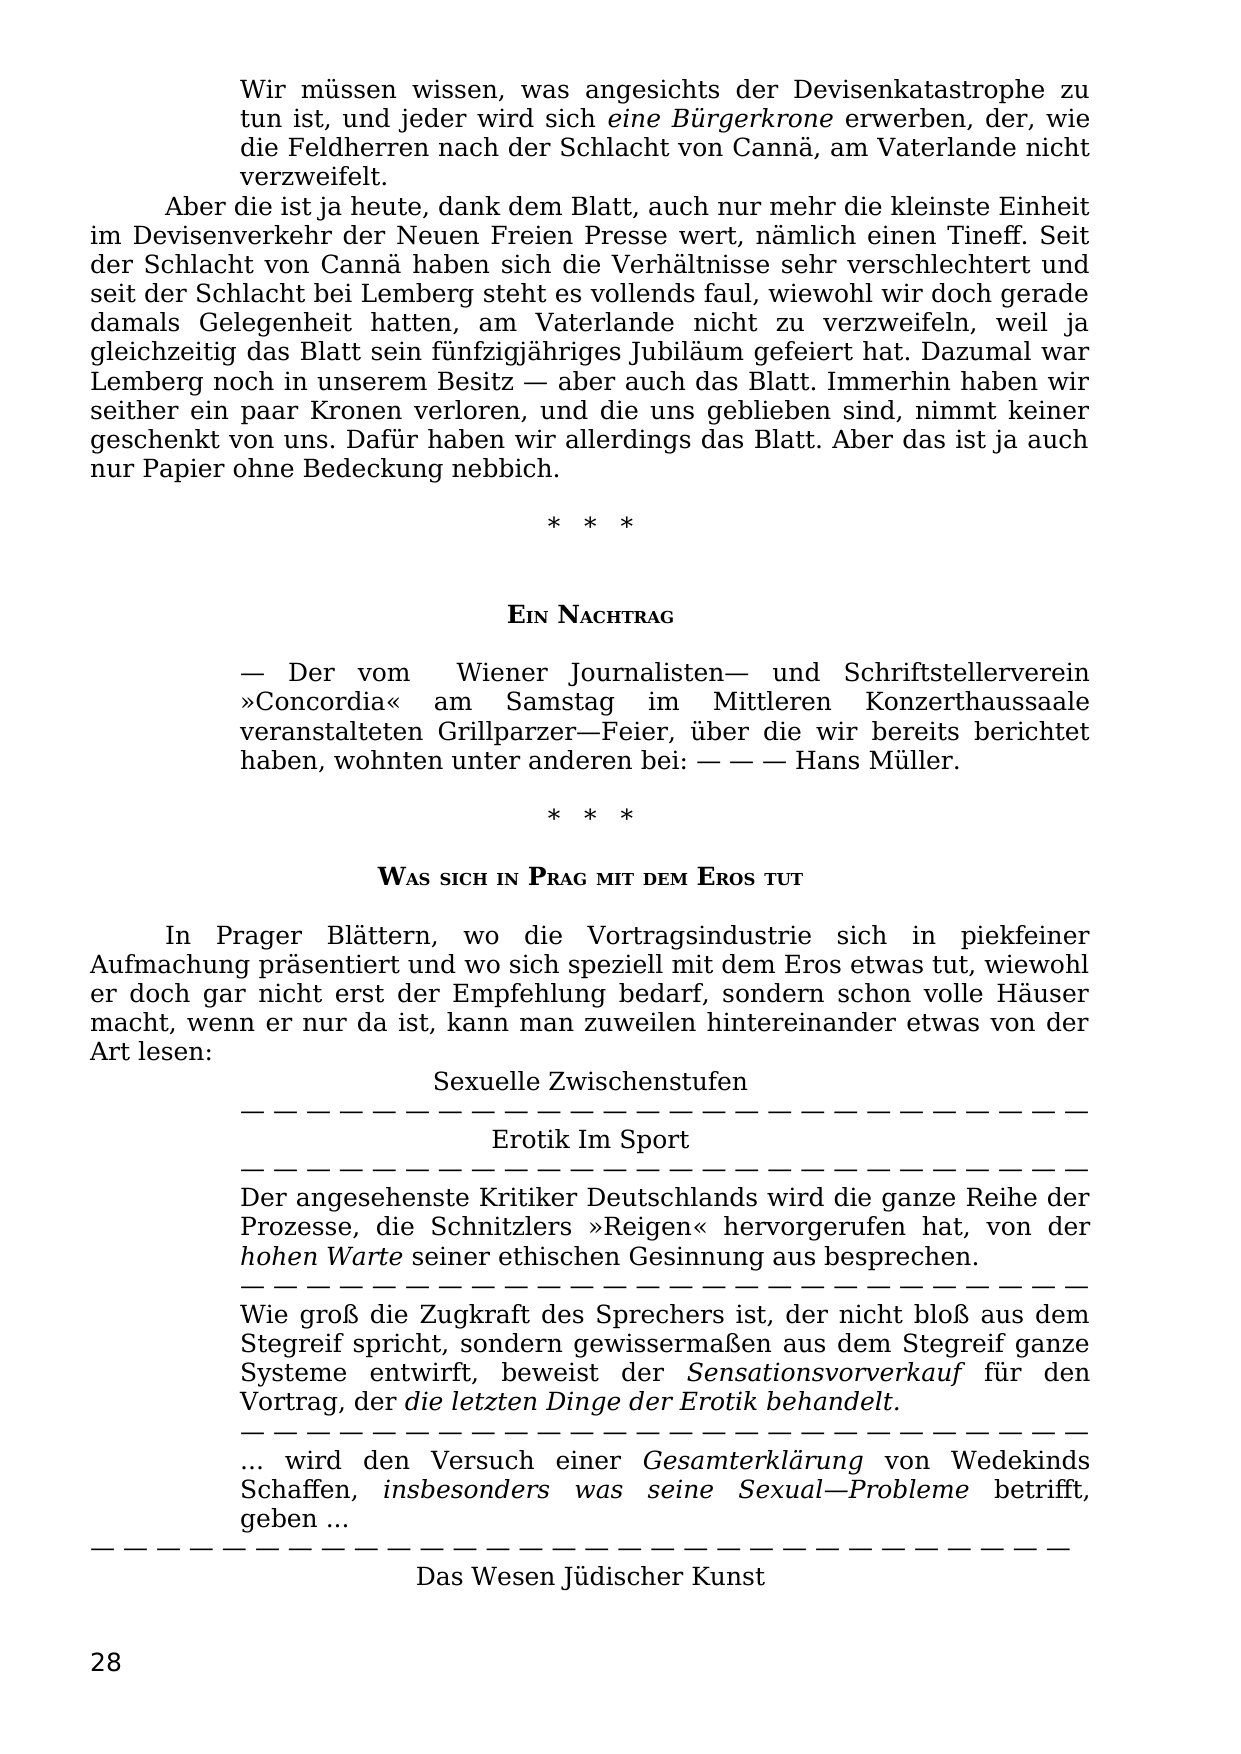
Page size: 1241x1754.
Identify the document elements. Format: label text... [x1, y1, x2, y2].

text — — — — — — — — — — — — — — — — — — — — — — — — — — [240, 1417, 1091, 1446]
text Erotik Im Sport [90, 1125, 1091, 1154]
text Sexuelle Zwischenstufen [90, 1067, 1091, 1096]
text — — — — — — — — — — — — — — — — — — — — — — — — — — [240, 1096, 1091, 1125]
text — — — — — — — — — — — — — — — — — — — — — — — — — — [240, 1271, 1091, 1300]
text Das Wesen Jüdischer Kunst [90, 1562, 1091, 1592]
text In Prager Blättern, wo die Vortragsindustrie sich in piekfeiner Aufmachung präsentiert und wo sich speziell mit dem Eros etwas tut, wiewohl er doch gar nicht erst der Empfehlung bedarf, sondern schon volle Häuser macht, wenn er nur da ist, kann man zuweilen hintereinander etwas von der Art lesen: [90, 921, 1091, 1067]
text Wir müssen wissen, was angesichts der Devisenkatastrophe zu tun ist, und jeder wird sich eine Bürgerkrone erwerben, der, wie die Feldherren nach der Schlacht von Cannä, am Vaterlande nicht verzweifelt. [240, 75, 1091, 192]
text — — — — — — — — — — — — — — — — — — — — — — — — — — — — — — [90, 1533, 1091, 1562]
text Wie groß die Zugkraft des Sprechers ist, der nicht bloß aus dem Stegreif spricht, sondern gewissermaßen aus dem Stegreif ganze Systeme entwirft, beweist der Sensationsvorverkauf für den Vortrag, der die letzten Dinge der Erotik behandelt. [240, 1300, 1091, 1417]
text Was sich in Prag mit dem Eros tut [90, 833, 1091, 892]
text Der angesehenste Kritiker Deutschlands wird die ganze Reihe der Prozesse, die Schnitzlers »Reigen« hervorgerufen hat, von der hohen Warte seiner ethischen Gesinnung aus besprechen. [240, 1183, 1091, 1271]
text Aber die ist ja heute, dank dem Blatt, auch nur mehr die kleinste Einheit im Devisenverkehr der Neuen Freien Presse wert, nämlich einen Tineff. Seit der Schlacht von Cannä haben sich die Verhältnisse sehr verschlechtert und seit der Schlacht bei Lemberg steht es vollends faul, wiewohl wir doch gerade damals Gelegenheit hatten, am Vaterlande nicht zu verzweifeln, weil ja gleichzeitig das Blatt sein fünfzigjähriges Jubiläum gefeiert hat. Dazumal war Lemberg noch in unserem Besitz — aber auch das Blatt. Immerhin haben wir seither ein paar Kronen verloren, und die uns geblieben sind, nimmt keiner geschenkt von uns. Dafür haben wir allerdings das Blatt. Aber das ist ja auch nur Papier ohne Bedeckung nebbich. [90, 192, 1091, 483]
text ... wird den Versuch einer Gesamterklärung von Wedekinds Schaffen, insbesonders was seine Sexual—Probleme betrifft, geben ... [240, 1446, 1091, 1533]
text Ein Nachtrag [90, 571, 1091, 629]
text — Der vom Wiener Journalisten— und Schriftstellerverein »Concordia« am Samstag im Mittleren Konzerthaussaale veranstalteten Grillparzer—Feier, über die wir bereits berichtet haben, wohnten unter anderen bei: — — — Hans Müller. [240, 658, 1091, 775]
text — — — — — — — — — — — — — — — — — — — — — — — — — — [240, 1154, 1091, 1183]
text * * * [90, 804, 1091, 833]
text * * * [90, 512, 1091, 542]
